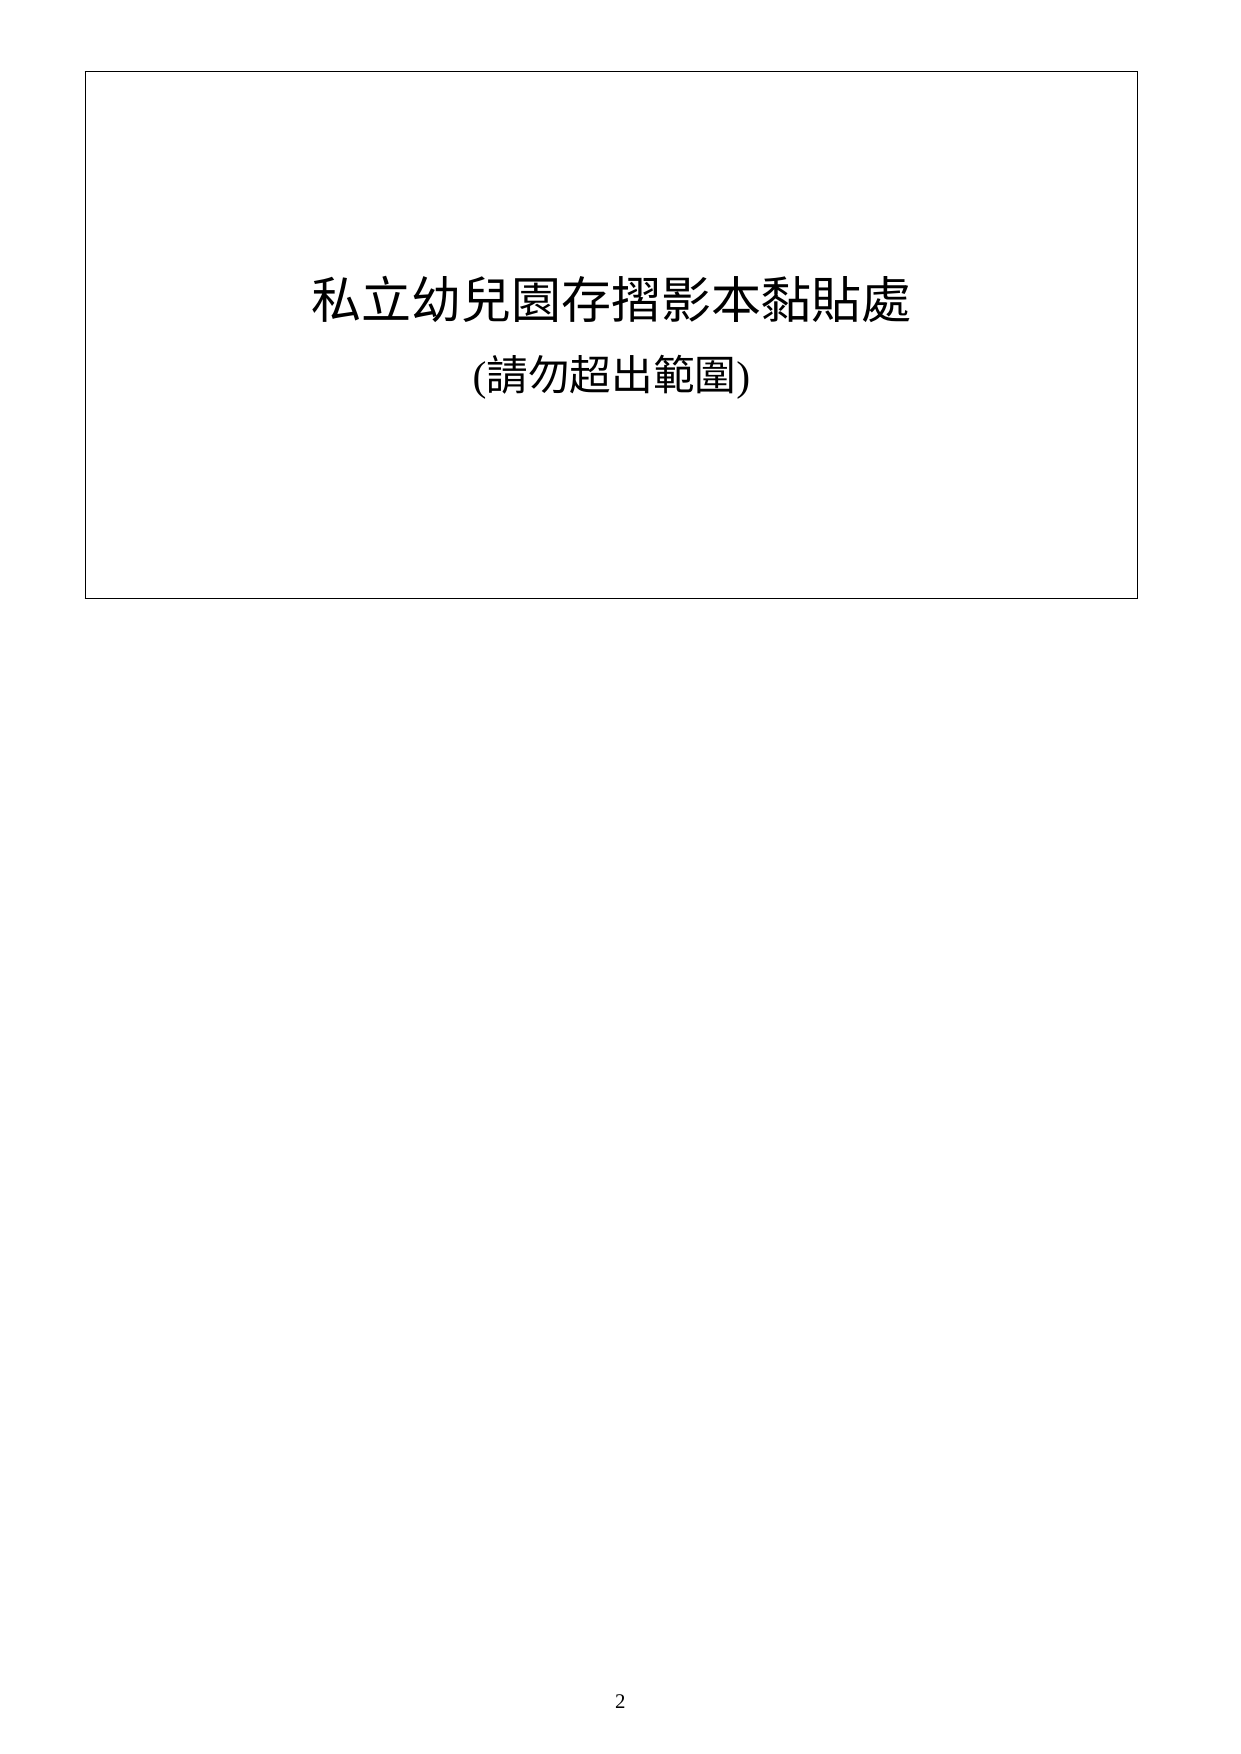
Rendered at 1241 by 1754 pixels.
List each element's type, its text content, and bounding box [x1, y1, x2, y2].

table_cell [1138, 71, 1163, 598]
table_cell [77, 71, 85, 598]
table_cell 私立幼兒園存摺影本黏貼處 (請勿超出範圍) [86, 72, 1137, 598]
